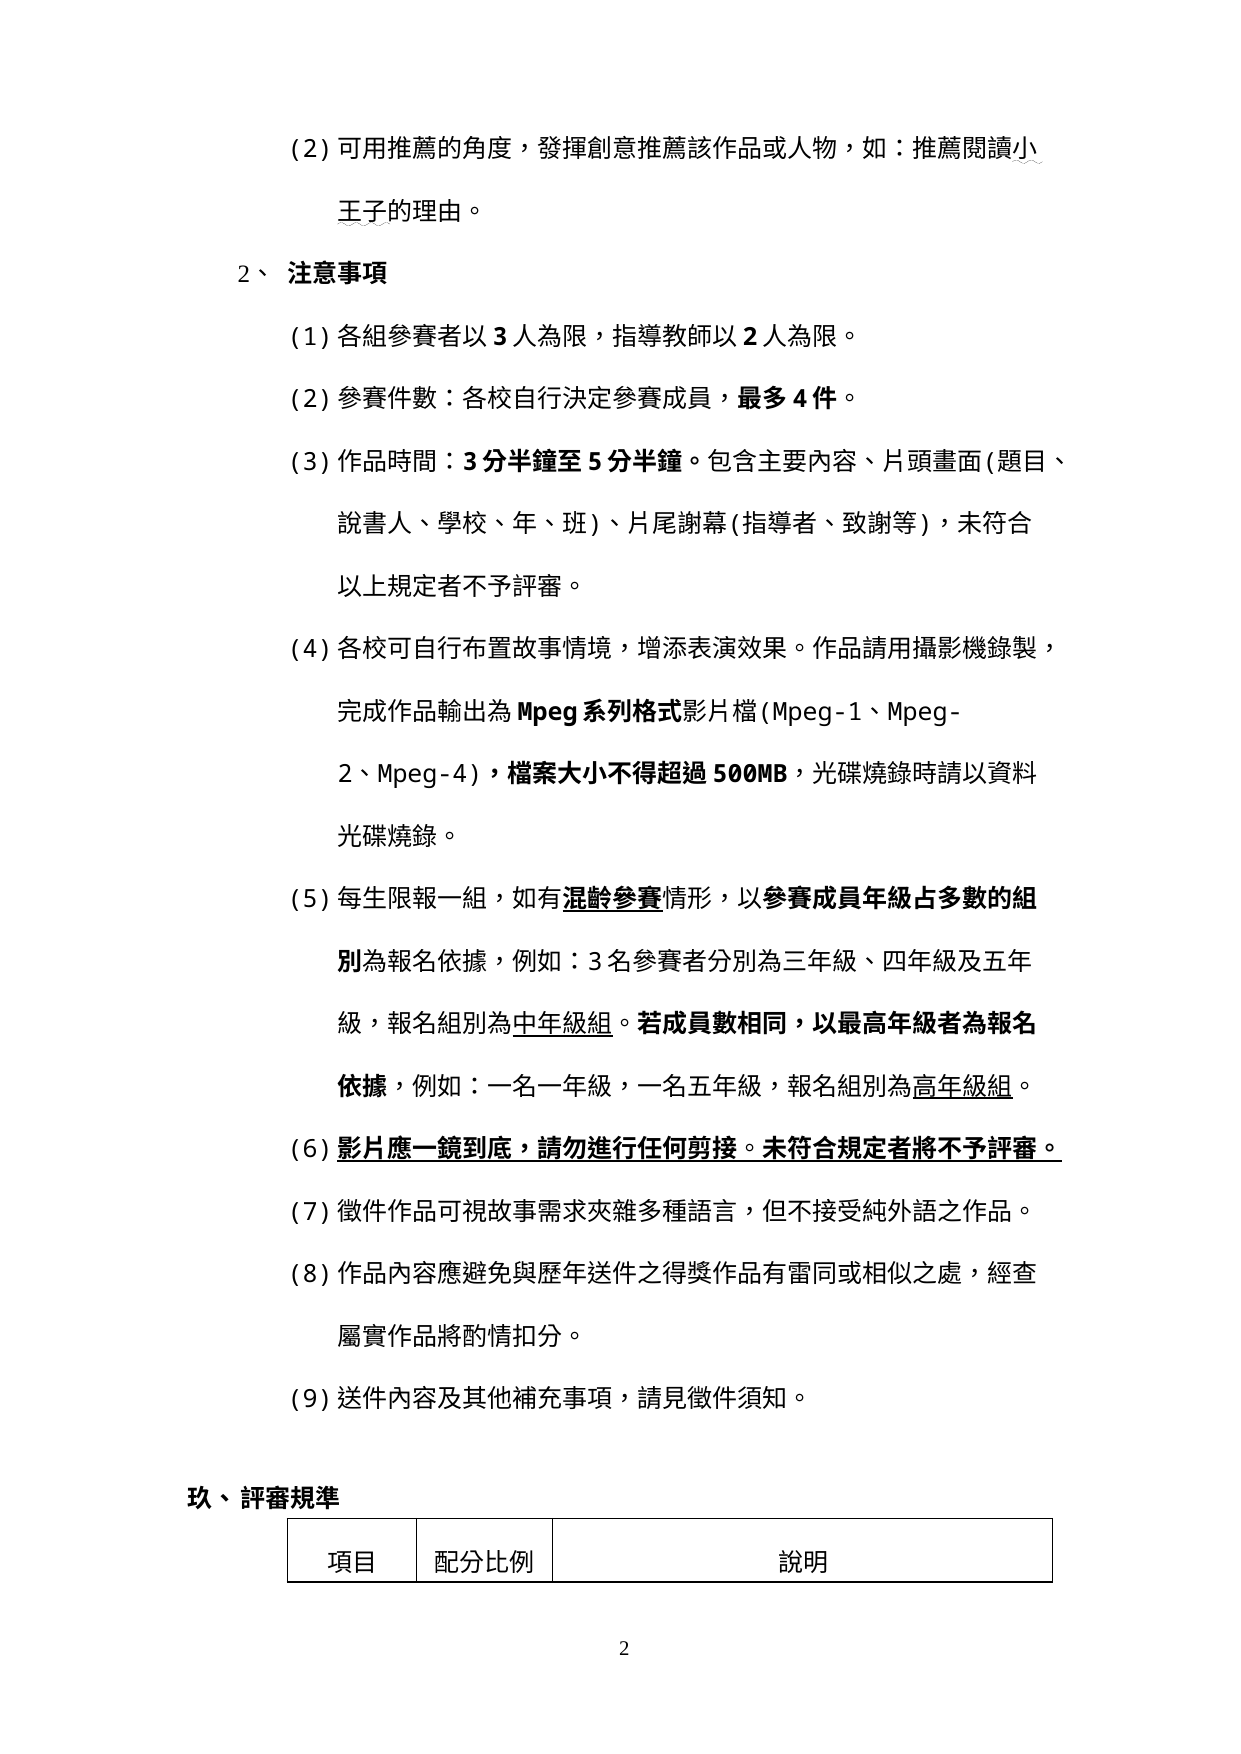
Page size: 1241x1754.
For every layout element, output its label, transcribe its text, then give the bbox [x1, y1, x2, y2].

list 各校可自行布置故事情境，增添表演效果。作品請用攝影機錄製，完成作品輸出為Mpeg系列格式影片檔(Mpeg-1、Mpeg-2、Mpeg-4)，檔案大小不得超過500MB，光碟燒錄時請以資料光碟燒錄。 [287, 605, 1053, 855]
list 可用推薦的角度，發揮創意推薦該作品或人物，如：推薦閱讀小王子的理由。 [287, 105, 1053, 230]
table_header 項目 [288, 1519, 416, 1581]
table_header 說明 [553, 1519, 1052, 1581]
list 參賽件數：各校自行決定參賽成員，最多4件。 [287, 355, 1053, 418]
list 送件內容及其他補充事項，請見徵件須知。 [287, 1355, 1053, 1418]
list 影片應一鏡到底，請勿進行任何剪接。未符合規定者將不予評審。 [287, 1105, 1053, 1168]
list 評審規準 [187, 1455, 1053, 1518]
list 徵件作品可視故事需求夾雜多種語言，但不接受純外語之作品。 [287, 1168, 1053, 1230]
list 注意事項 [237, 230, 1053, 293]
list 每生限報一組，如有混齡參賽情形，以參賽成員年級占多數的組別為報名依據，例如：3名參賽者分別為三年級、四年級及五年級，報名組別為中年級組。若成員數相同，以最高年級者為報名依據，例如：一名一年級，一名五年級，報名組別為高年級組。 [287, 855, 1053, 1105]
table_header 配分比例 [417, 1519, 552, 1581]
list 作品時間：3分半鐘至5分半鐘。包含主要內容、片頭畫面(題目、說書人、學校、年、班)、片尾謝幕(指導者、致謝等)，未符合以上規定者不予評審。 [287, 418, 1053, 605]
list 各組參賽者以3人為限，指導教師以2人為限。 [287, 293, 1053, 355]
list 作品內容應避免與歷年送件之得獎作品有雷同或相似之處，經查屬實作品將酌情扣分。 [287, 1230, 1053, 1355]
